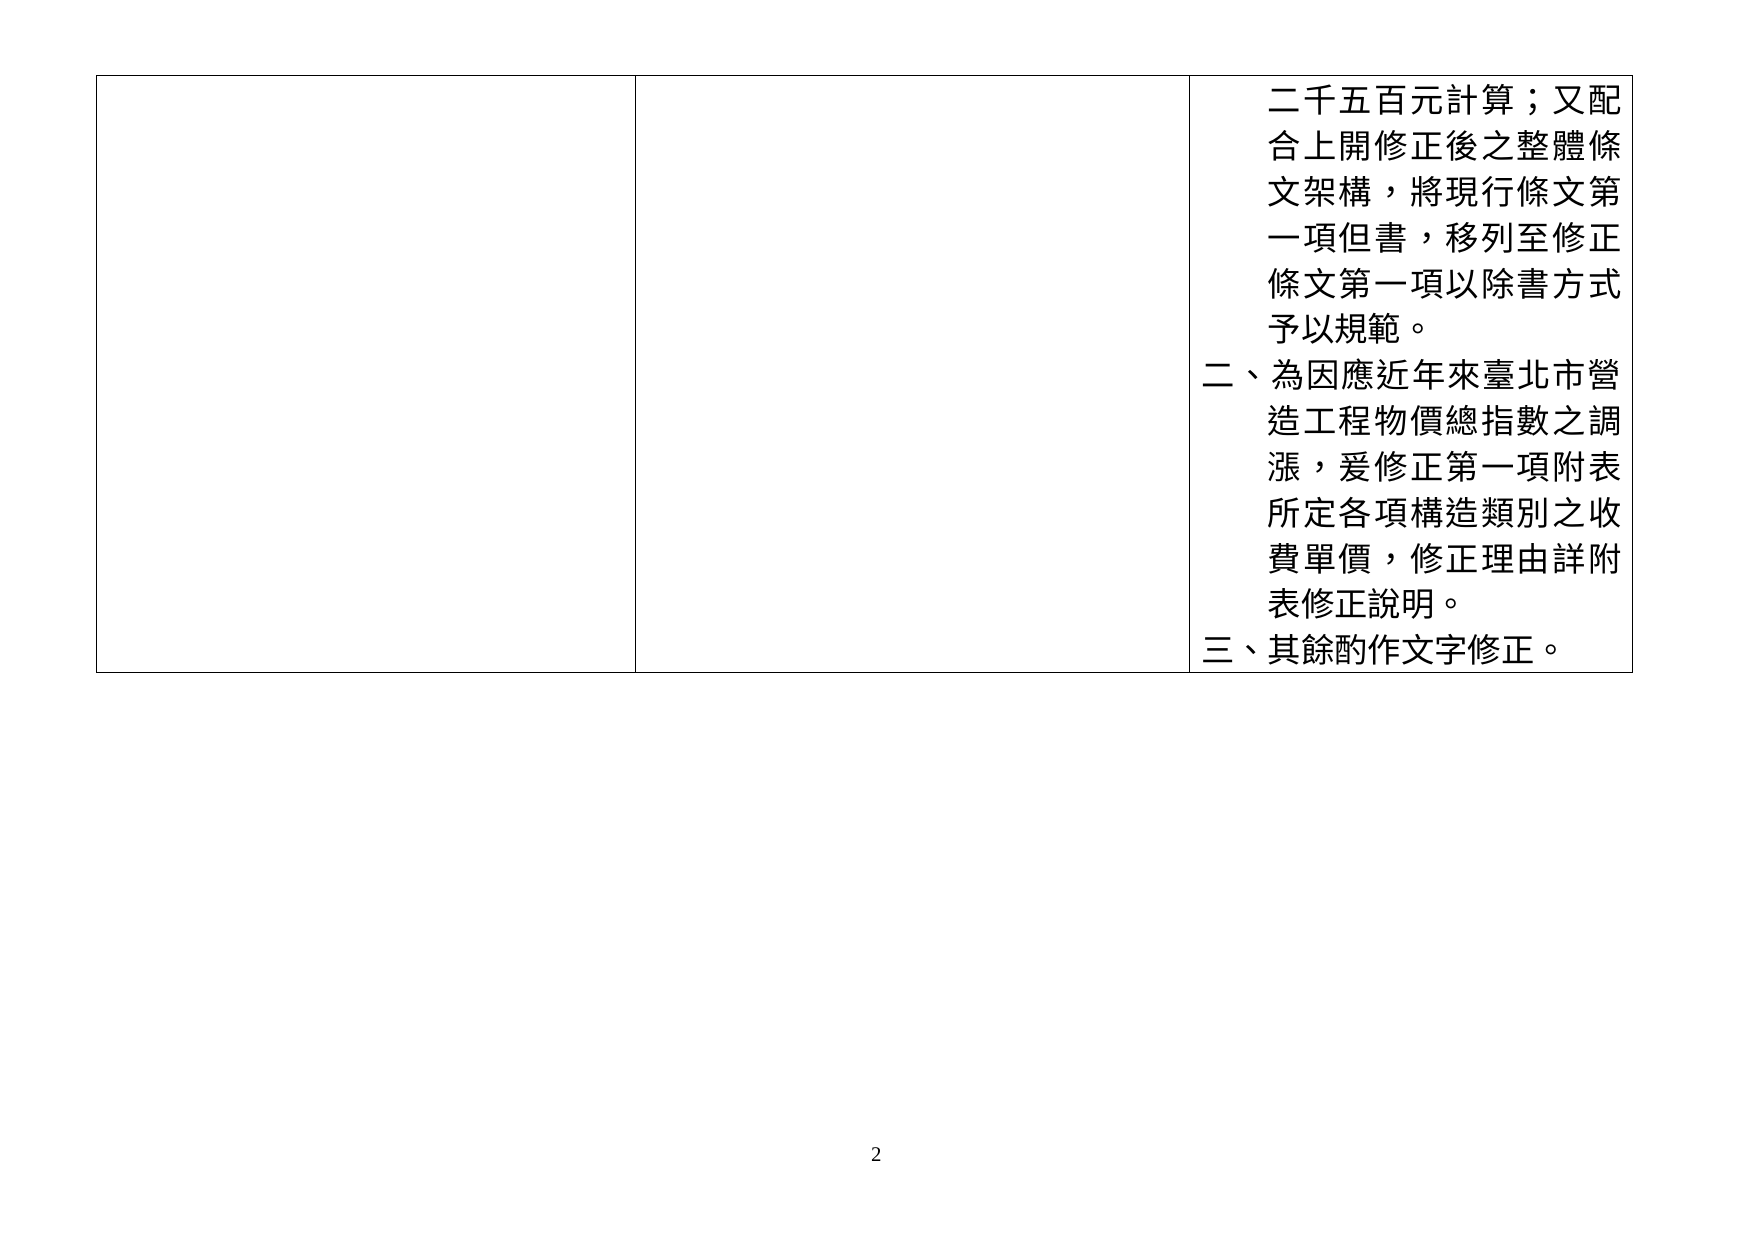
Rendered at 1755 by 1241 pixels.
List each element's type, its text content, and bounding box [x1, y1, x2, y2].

table_cell [636, 76, 1189, 672]
table_cell [97, 76, 635, 672]
table_cell 二千五百元計算；又配合上開修正後之整體條文架構，將現行條文第一項但書，移列至修正條文第一項以除書方式予以規範。 二、為因應近年來臺北市營造工程物價總指數之調漲，爰修正第一項附表所定各項構造類別之收費單價，修正理由詳附表修正說明。 三、其餘酌作文字修正。 [1190, 76, 1632, 672]
